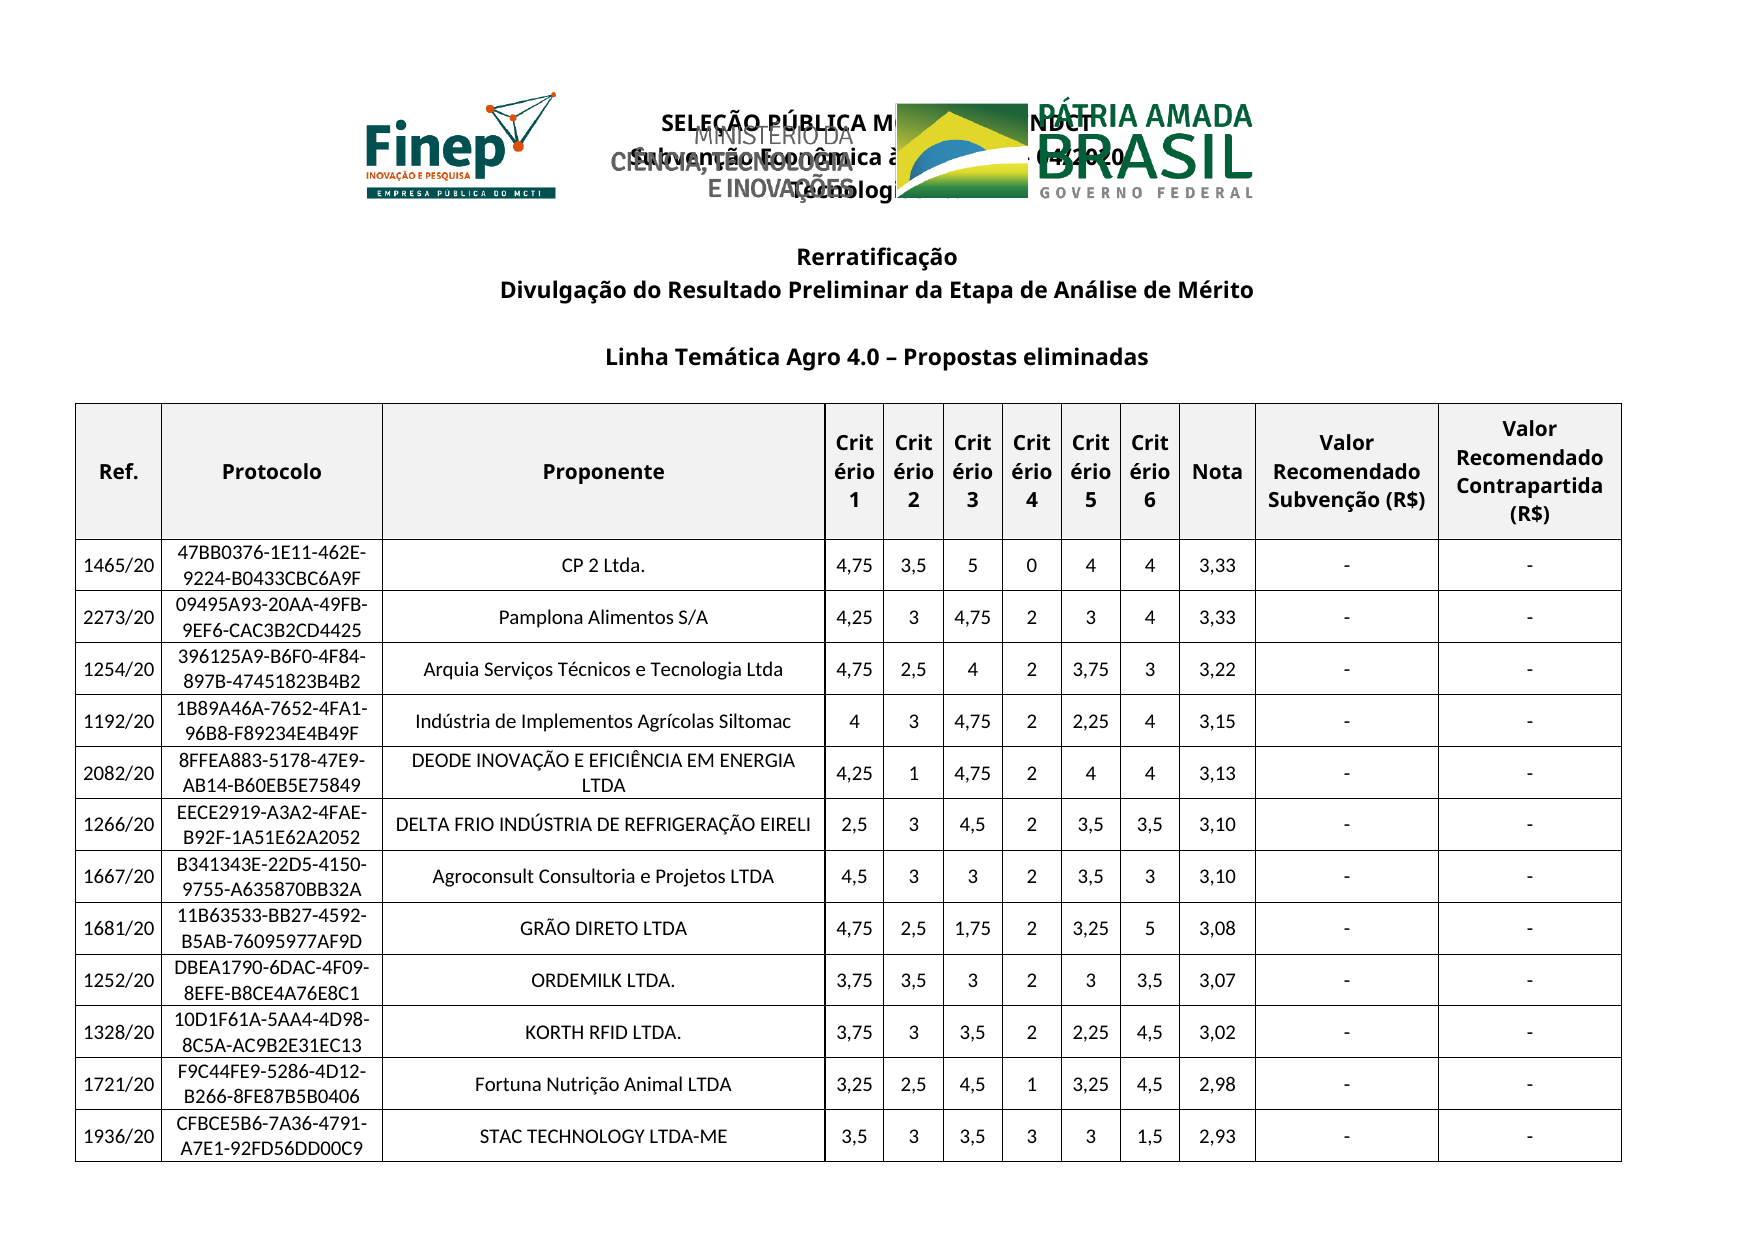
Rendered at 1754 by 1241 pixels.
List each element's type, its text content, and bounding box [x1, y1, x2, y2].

table_cell - [1439, 903, 1621, 953]
table_cell 2 [1003, 851, 1061, 902]
table_cell 1252/20 [76, 955, 161, 1005]
table_cell STAC TECHNOLOGY LTDA-ME [383, 1110, 824, 1161]
table_header Critério 2 [884, 404, 943, 538]
table_cell 1681/20 [76, 903, 161, 953]
table_cell B341343E-22D5-4150-9755-A635870BB32A [162, 851, 382, 902]
table_cell - [1256, 851, 1438, 902]
table_cell 3 [884, 591, 943, 642]
table_cell 4 [1121, 695, 1179, 746]
table_header Critério 4 [1003, 404, 1061, 538]
table_cell 4,75 [944, 747, 1002, 798]
table_cell 3,25 [1062, 1058, 1120, 1109]
table_cell 2 [1003, 1006, 1061, 1057]
table_cell 3 [884, 1006, 943, 1057]
table_cell 1667/20 [76, 851, 161, 902]
table_cell 2082/20 [76, 747, 161, 798]
table_cell Indústria de Implementos Agrícolas Siltomac [383, 695, 824, 746]
table_cell 4,5 [1121, 1006, 1179, 1057]
table_header Critério 6 [1121, 404, 1179, 538]
table_cell 3,5 [944, 1110, 1002, 1161]
table_cell 2 [1003, 747, 1061, 798]
table_cell F9C44FE9-5286-4D12-B266-8FE87B5B0406 [162, 1058, 382, 1109]
table_cell 3,75 [826, 1006, 883, 1057]
table_cell 3,75 [826, 955, 883, 1005]
table_cell DBEA1790-6DAC-4F09-8EFE-B8CE4A76E8C1 [162, 955, 382, 1005]
table_cell 2 [1003, 591, 1061, 642]
table_cell 3,10 [1180, 799, 1255, 850]
table_cell 1 [884, 747, 943, 798]
table_cell 3,07 [1180, 955, 1255, 1005]
table_header Valor Recomendado Subvenção (R$) [1256, 404, 1438, 538]
table_cell 1,5 [1121, 1110, 1179, 1161]
table_cell Pamplona Alimentos S/A [383, 591, 824, 642]
table_cell 5 [944, 540, 1002, 590]
table_cell - [1256, 1006, 1438, 1057]
table_cell - [1439, 747, 1621, 798]
table_cell 3 [1062, 955, 1120, 1005]
table_header Protocolo [162, 404, 382, 538]
table_cell 3 [1062, 1110, 1120, 1161]
table_cell 0 [1003, 540, 1061, 590]
table_cell - [1256, 695, 1438, 746]
table_cell - [1256, 747, 1438, 798]
table_cell 3,5 [1121, 799, 1179, 850]
table_cell - [1439, 643, 1621, 694]
table_cell 2,5 [826, 799, 883, 850]
table_cell 1254/20 [76, 643, 161, 694]
table_cell 3 [884, 851, 943, 902]
table_cell 4,75 [944, 695, 1002, 746]
table_cell - [1439, 591, 1621, 642]
table_cell 4,5 [1121, 1058, 1179, 1109]
table_cell 4,75 [826, 903, 883, 953]
table_cell DELTA FRIO INDÚSTRIA DE REFRIGERAÇÃO EIRELI [383, 799, 824, 850]
table_cell 2,5 [884, 1058, 943, 1109]
table_cell 3,10 [1180, 851, 1255, 902]
table_cell - [1439, 851, 1621, 902]
table_cell 4,75 [826, 643, 883, 694]
table_cell 4,75 [944, 591, 1002, 642]
table_cell 4,25 [826, 591, 883, 642]
table_cell 1721/20 [76, 1058, 161, 1109]
table_cell - [1256, 1110, 1438, 1161]
table_header Proponente [383, 404, 824, 538]
table_cell - [1256, 540, 1438, 590]
table_cell 2,93 [1180, 1110, 1255, 1161]
table_cell 1,75 [944, 903, 1002, 953]
table_cell 4 [944, 643, 1002, 694]
table_cell 4,5 [944, 799, 1002, 850]
table_cell 3 [944, 851, 1002, 902]
table_cell CP 2 Ltda. [383, 540, 824, 590]
table_cell - [1439, 1110, 1621, 1161]
table_cell 4 [1062, 540, 1120, 590]
table_cell 3 [884, 1110, 943, 1161]
table_header Critério 3 [944, 404, 1002, 538]
table_cell 3,5 [944, 1006, 1002, 1057]
table_cell 3,75 [1062, 643, 1120, 694]
table_cell - [1256, 799, 1438, 850]
table_cell 2 [1003, 643, 1061, 694]
table_cell 2,5 [884, 903, 943, 953]
table_cell CFBCE5B6-7A36-4791-A7E1-92FD56DD00C9 [162, 1110, 382, 1161]
table_cell 4 [1062, 747, 1120, 798]
table_cell 3 [1121, 643, 1179, 694]
table_cell 3 [1062, 591, 1120, 642]
table_cell 4 [1121, 540, 1179, 590]
table_header Ref. [76, 404, 161, 538]
table_cell GRÃO DIRETO LTDA [383, 903, 824, 953]
table_header Valor Recomendado Contrapartida (R$) [1439, 404, 1621, 538]
table_cell 3,08 [1180, 903, 1255, 953]
table_cell - [1256, 643, 1438, 694]
table_cell 3,02 [1180, 1006, 1255, 1057]
table_cell 4,5 [826, 851, 883, 902]
table_cell 3,5 [1062, 799, 1120, 850]
table_cell 1936/20 [76, 1110, 161, 1161]
table_cell 3 [884, 695, 943, 746]
table_cell 3 [944, 955, 1002, 1005]
table_cell 3,13 [1180, 747, 1255, 798]
table_cell 2 [1003, 799, 1061, 850]
table_header Nota [1180, 404, 1255, 538]
table_cell 2,25 [1062, 695, 1120, 746]
table_cell 3 [1121, 851, 1179, 902]
table_cell ORDEMILK LTDA. [383, 955, 824, 1005]
table_cell 5 [1121, 903, 1179, 953]
table_header Critério 1 [826, 404, 883, 538]
table_cell 1328/20 [76, 1006, 161, 1057]
table_cell EECE2919-A3A2-4FAE-B92F-1A51E62A2052 [162, 799, 382, 850]
table_cell - [1256, 591, 1438, 642]
table_cell 3,33 [1180, 540, 1255, 590]
table_cell Fortuna Nutrição Animal LTDA [383, 1058, 824, 1109]
table_cell 09495A93-20AA-49FB-9EF6-CAC3B2CD4425 [162, 591, 382, 642]
table_cell 3,5 [826, 1110, 883, 1161]
table_cell 4,75 [826, 540, 883, 590]
table_cell - [1439, 1006, 1621, 1057]
table_cell - [1439, 955, 1621, 1005]
table_cell 2,98 [1180, 1058, 1255, 1109]
table_cell 1465/20 [76, 540, 161, 590]
table_cell 2,25 [1062, 1006, 1120, 1057]
table_cell 1B89A46A-7652-4FA1-96B8-F89234E4B49F [162, 695, 382, 746]
table_cell 4,25 [826, 747, 883, 798]
table_cell Arquia Serviços Técnicos e Tecnologia Ltda [383, 643, 824, 694]
table_cell 3,33 [1180, 591, 1255, 642]
table_cell 3,5 [1121, 955, 1179, 1005]
table_cell 3,5 [884, 540, 943, 590]
table_cell 3 [1003, 1110, 1061, 1161]
table_cell 3,22 [1180, 643, 1255, 694]
table_cell 396125A9-B6F0-4F84-897B-47451823B4B2 [162, 643, 382, 694]
table_cell - [1256, 1058, 1438, 1109]
table_cell 47BB0376-1E11-462E-9224-B0433CBC6A9F [162, 540, 382, 590]
table_cell 3,25 [1062, 903, 1120, 953]
table_cell 4,5 [944, 1058, 1002, 1109]
table_cell 1 [1003, 1058, 1061, 1109]
table_cell - [1439, 695, 1621, 746]
table_cell - [1439, 1058, 1621, 1109]
table_cell 3,25 [826, 1058, 883, 1109]
table_cell 2,5 [884, 643, 943, 694]
table_cell 3,5 [1062, 851, 1120, 902]
table_cell 2 [1003, 955, 1061, 1005]
table_cell 11B63533-BB27-4592-B5AB-76095977AF9D [162, 903, 382, 953]
table_cell 1192/20 [76, 695, 161, 746]
table_cell 3,5 [884, 955, 943, 1005]
table_cell DEODE INOVAÇÃO E EFICIÊNCIA EM ENERGIA LTDA [383, 747, 824, 798]
table_cell 3 [884, 799, 943, 850]
table_cell - [1256, 955, 1438, 1005]
table_cell 2 [1003, 903, 1061, 953]
table_cell 10D1F61A-5AA4-4D98-8C5A-AC9B2E31EC13 [162, 1006, 382, 1057]
table_cell - [1439, 540, 1621, 590]
table_cell 1266/20 [76, 799, 161, 850]
table_cell 2273/20 [76, 591, 161, 642]
table_cell 4 [826, 695, 883, 746]
table_cell 4 [1121, 591, 1179, 642]
table_cell 4 [1121, 747, 1179, 798]
table_cell Agroconsult Consultoria e Projetos LTDA [383, 851, 824, 902]
table_cell 8FFEA883-5178-47E9-AB14-B60EB5E75849 [162, 747, 382, 798]
table_cell KORTH RFID LTDA. [383, 1006, 824, 1057]
table_cell - [1256, 903, 1438, 953]
table_cell 2 [1003, 695, 1061, 746]
table_header Critério 5 [1062, 404, 1120, 538]
table_cell - [1439, 799, 1621, 850]
table_cell 3,15 [1180, 695, 1255, 746]
